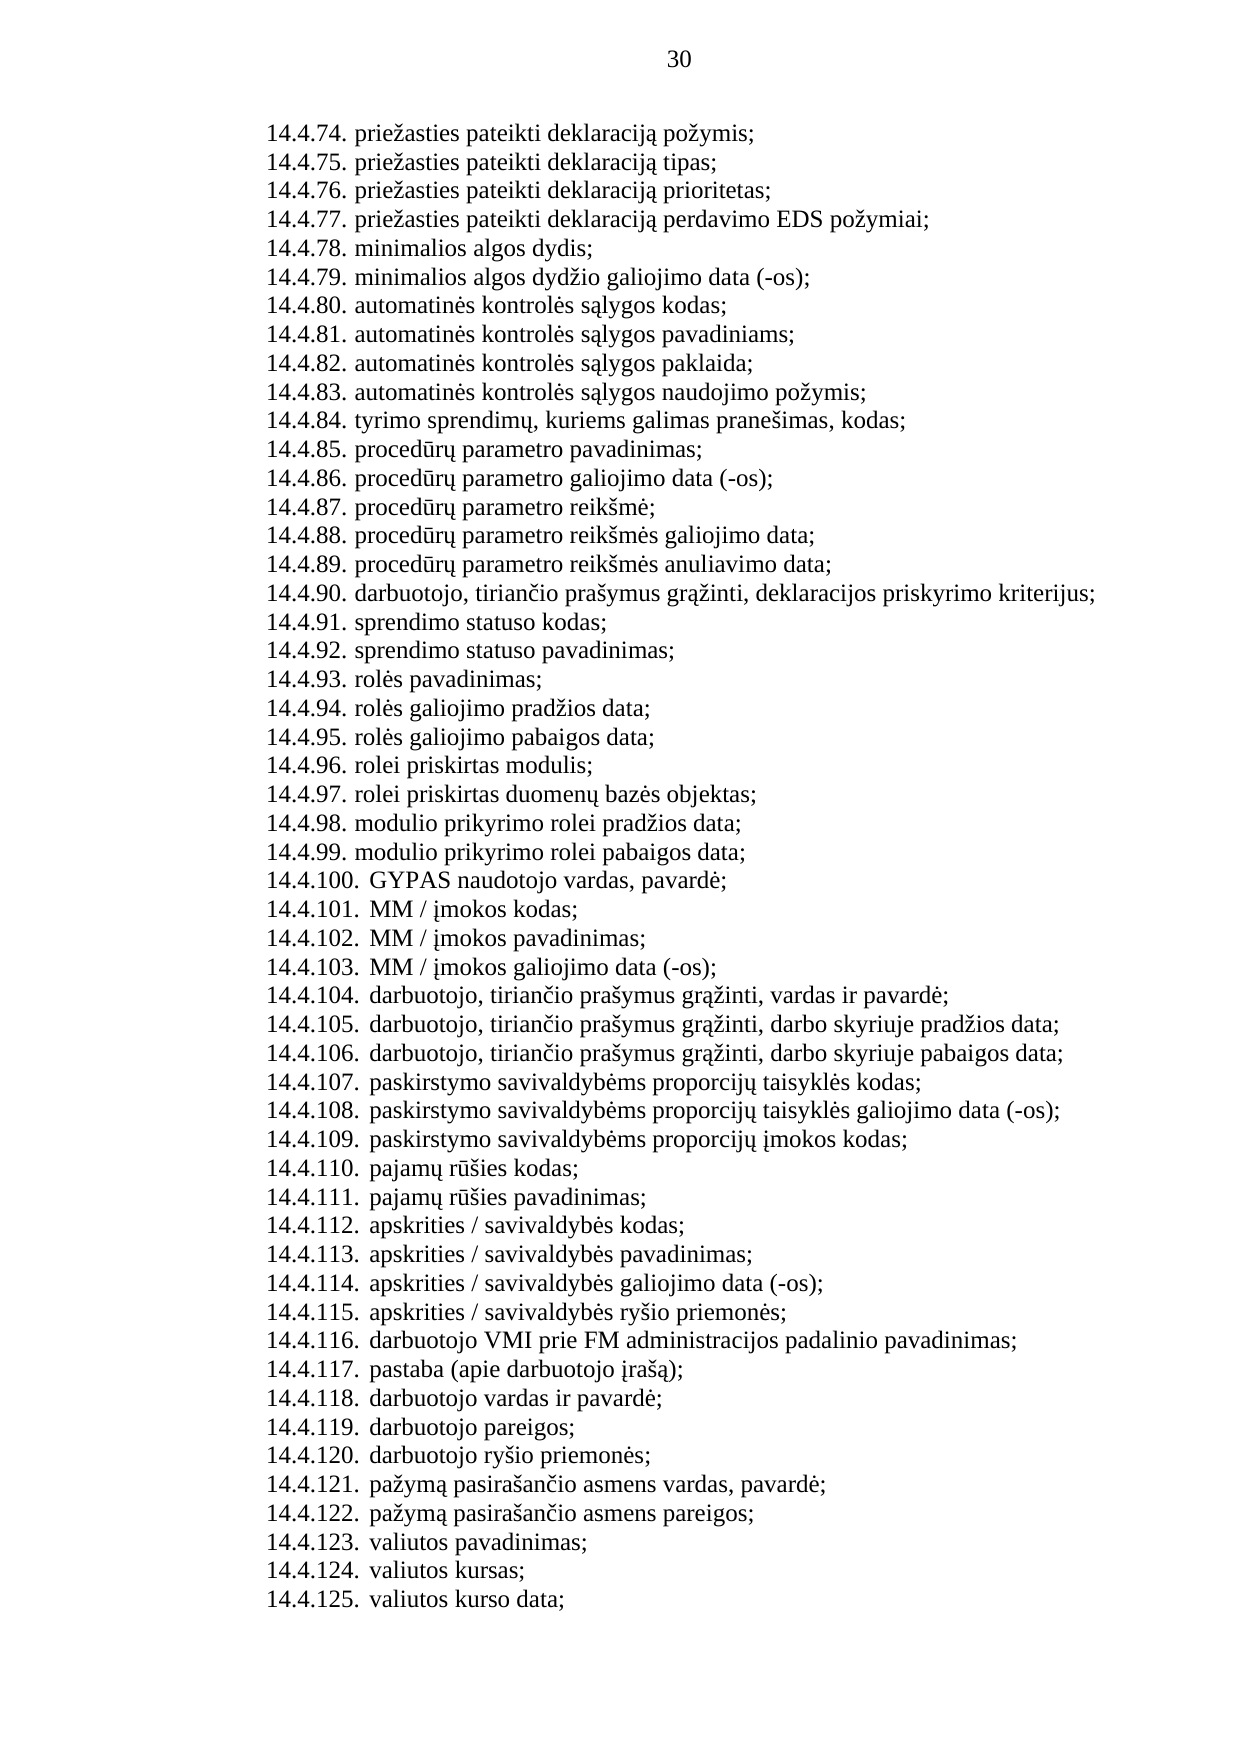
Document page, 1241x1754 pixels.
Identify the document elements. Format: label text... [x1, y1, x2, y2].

text 14.4.75. priežasties pateikti deklaraciją tipas; [177, 147, 1181, 176]
text 14.4.74. priežasties pateikti deklaraciją požymis; [177, 118, 1181, 147]
text 14.4.90. darbuotojo, tiriančio prašymus grąžinti, deklaracijos priskyrimo kriterijus; [177, 578, 1181, 607]
text 14.4.93. rolės pavadinimas; [177, 664, 1181, 693]
text 14.4.95. rolės galiojimo pabaigos data; [177, 722, 1181, 751]
text 14.4.123. valiutos pavadinimas; [177, 1527, 1181, 1556]
text 14.4.98. modulio prikyrimo rolei pradžios data; [177, 808, 1181, 837]
text 14.4.85. procedūrų parametro pavadinimas; [177, 434, 1181, 463]
text 14.4.104. darbuotojo, tiriančio prašymus grąžinti, vardas ir pavardė; [177, 981, 1181, 1009]
text 14.4.122. pažymą pasirašančio asmens pareigos; [177, 1498, 1181, 1527]
text 14.4.108. paskirstymo savivaldybėms proporcijų taisyklės galiojimo data (-os); [177, 1096, 1181, 1124]
text 14.4.102. MM / įmokos pavadinimas; [177, 923, 1181, 952]
text 14.4.113. apskrities / savivaldybės pavadinimas; [177, 1239, 1181, 1268]
text 14.4.107. paskirstymo savivaldybėms proporcijų taisyklės kodas; [177, 1067, 1181, 1096]
text 14.4.110. pajamų rūšies kodas; [177, 1153, 1181, 1182]
text 14.4.76. priežasties pateikti deklaraciją prioritetas; [177, 176, 1181, 204]
text 14.4.82. automatinės kontrolės sąlygos paklaida; [177, 348, 1181, 377]
text 14.4.120. darbuotojo ryšio priemonės; [177, 1441, 1181, 1469]
text 14.4.99. modulio prikyrimo rolei pabaigos data; [177, 837, 1181, 866]
text 14.4.101. MM / įmokos kodas; [177, 894, 1181, 923]
text 14.4.114. apskrities / savivaldybės galiojimo data (-os); [177, 1268, 1181, 1297]
text 14.4.111. pajamų rūšies pavadinimas; [177, 1182, 1181, 1211]
text 14.4.96. rolei priskirtas modulis; [177, 751, 1181, 779]
text 14.4.94. rolės galiojimo pradžios data; [177, 693, 1181, 722]
text 14.4.91. sprendimo statuso kodas; [177, 607, 1181, 636]
text 14.4.124. valiutos kursas; [177, 1556, 1181, 1584]
text 14.4.89. procedūrų parametro reikšmės anuliavimo data; [177, 549, 1181, 578]
text 14.4.86. procedūrų parametro galiojimo data (-os); [177, 463, 1181, 492]
text 14.4.119. darbuotojo pareigos; [177, 1412, 1181, 1441]
text 14.4.105. darbuotojo, tiriančio prašymus grąžinti, darbo skyriuje pradžios data; [177, 1009, 1181, 1038]
text 14.4.115. apskrities / savivaldybės ryšio priemonės; [177, 1297, 1181, 1326]
text 14.4.77. priežasties pateikti deklaraciją perdavimo EDS požymiai; [177, 204, 1181, 233]
text 14.4.79. minimalios algos dydžio galiojimo data (-os); [177, 262, 1181, 291]
text 14.4.106. darbuotojo, tiriančio prašymus grąžinti, darbo skyriuje pabaigos data; [177, 1038, 1181, 1067]
text 14.4.83. automatinės kontrolės sąlygos naudojimo požymis; [177, 377, 1181, 406]
text 14.4.121. pažymą pasirašančio asmens vardas, pavardė; [177, 1469, 1181, 1498]
text 14.4.87. procedūrų parametro reikšmė; [177, 492, 1181, 521]
text 14.4.78. minimalios algos dydis; [177, 233, 1181, 262]
text 14.4.92. sprendimo statuso pavadinimas; [177, 636, 1181, 664]
text 14.4.100. GYPAS naudotojo vardas, pavardė; [177, 866, 1181, 894]
text 14.4.81. automatinės kontrolės sąlygos pavadiniams; [177, 319, 1181, 348]
text 14.4.109. paskirstymo savivaldybėms proporcijų įmokos kodas; [177, 1124, 1181, 1153]
text 14.4.88. procedūrų parametro reikšmės galiojimo data; [177, 521, 1181, 549]
text 14.4.118. darbuotojo vardas ir pavardė; [177, 1383, 1181, 1412]
text 14.4.84. tyrimo sprendimų, kuriems galimas pranešimas, kodas; [177, 406, 1181, 434]
text 14.4.103. MM / įmokos galiojimo data (-os); [177, 952, 1181, 981]
text 14.4.116. darbuotojo VMI prie FM administracijos padalinio pavadinimas; [177, 1326, 1181, 1354]
text 14.4.80. automatinės kontrolės sąlygos kodas; [177, 291, 1181, 319]
text 14.4.125. valiutos kurso data; [177, 1584, 1181, 1613]
text 14.4.112. apskrities / savivaldybės kodas; [177, 1211, 1181, 1239]
text 14.4.117. pastaba (apie darbuotojo įrašą); [177, 1354, 1181, 1383]
text 14.4.97. rolei priskirtas duomenų bazės objektas; [177, 779, 1181, 808]
